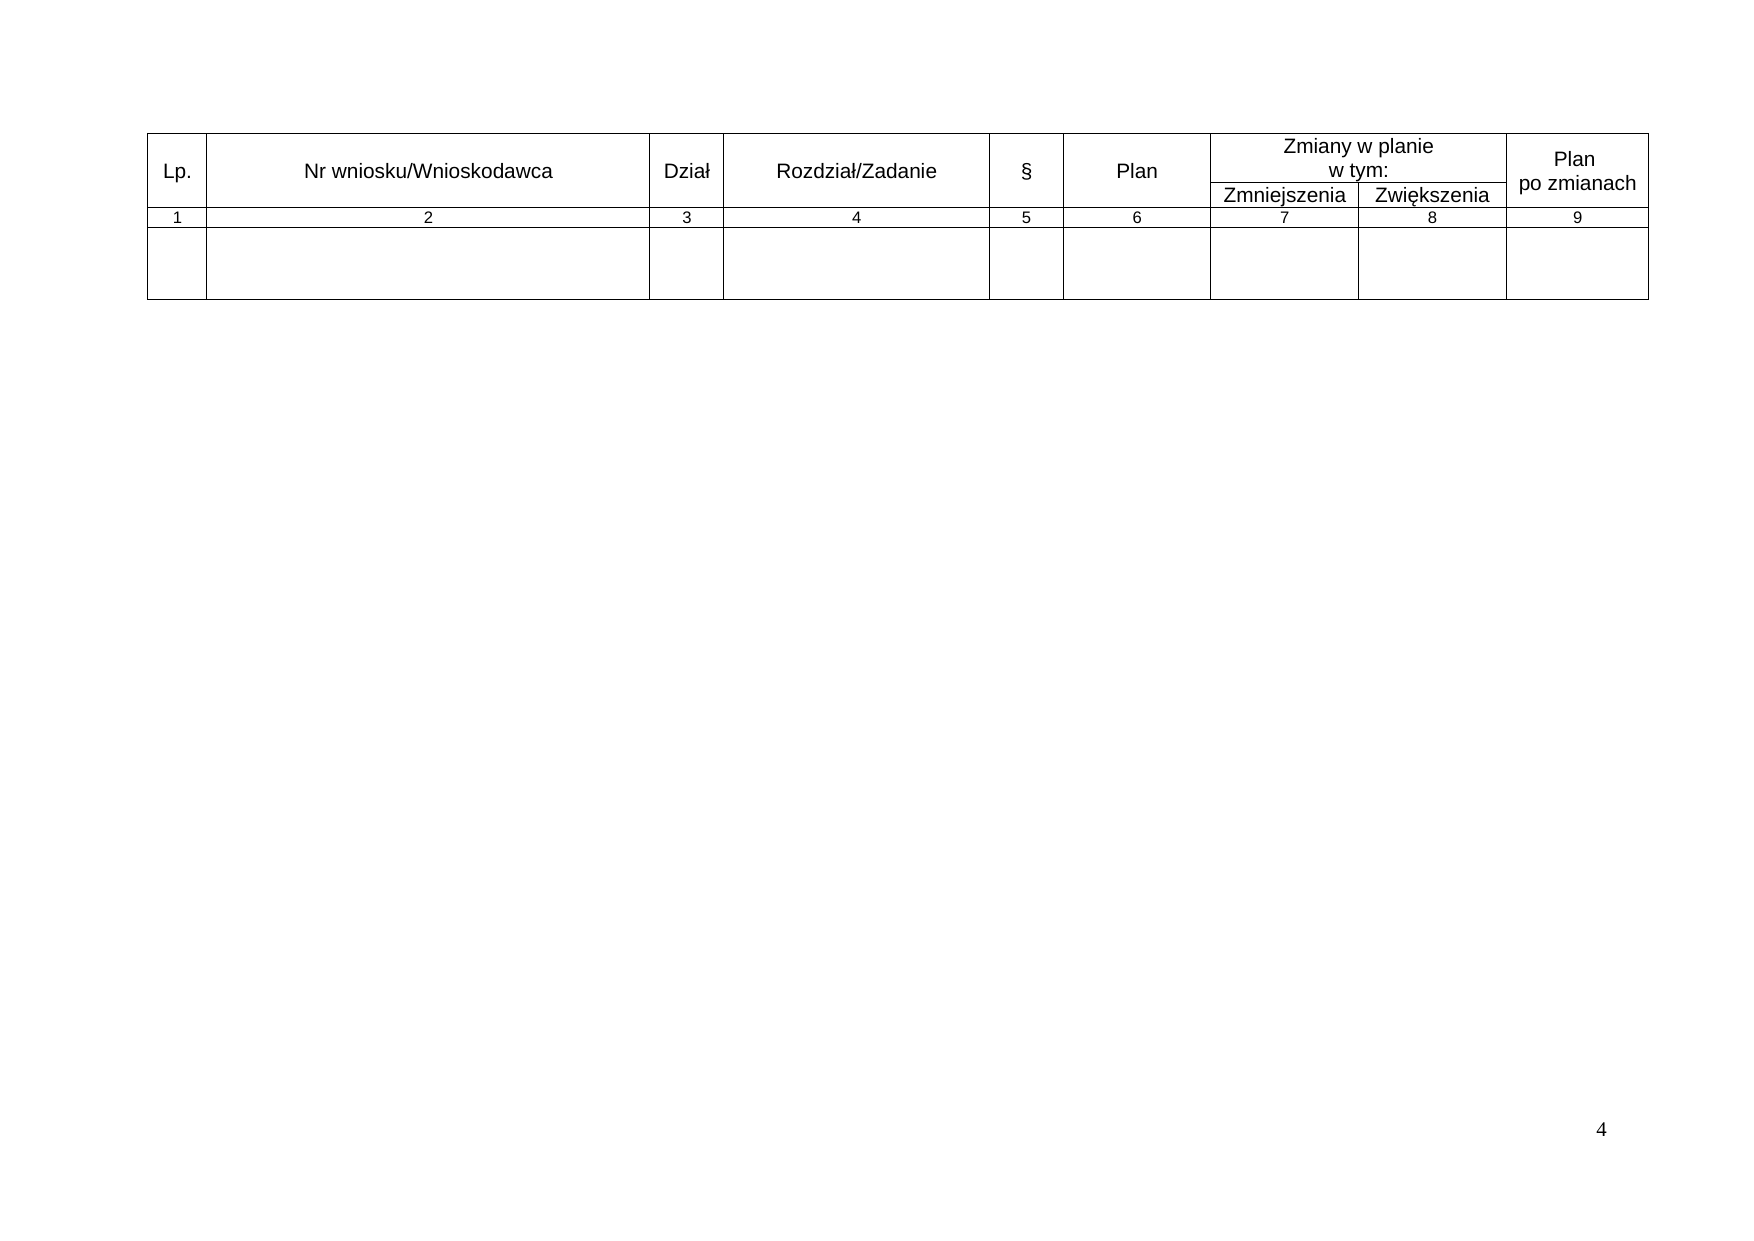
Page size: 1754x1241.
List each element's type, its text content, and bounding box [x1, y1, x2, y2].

table_header Lp. [148, 134, 206, 207]
table_cell [724, 228, 989, 299]
table_cell 8 [1359, 208, 1506, 227]
table_cell [1359, 228, 1506, 299]
table_cell 6 [1064, 208, 1210, 227]
table_header Plan [1064, 134, 1210, 207]
table_cell 3 [650, 208, 723, 227]
table_header Zmiany w planie w tym: [1211, 134, 1506, 182]
table_header Nr wniosku/Wnioskodawca [207, 134, 649, 207]
table_cell Zwiększenia [1359, 183, 1506, 207]
table_cell [1211, 228, 1358, 299]
table_cell 5 [990, 208, 1063, 227]
table_cell [207, 228, 649, 299]
table_header Dział [650, 134, 723, 207]
table_cell [1064, 228, 1210, 299]
table_cell 1 [148, 208, 206, 227]
table_cell [1507, 228, 1648, 299]
table_header Plan po zmianach [1507, 134, 1648, 207]
table_cell Zmniejszenia [1211, 183, 1358, 207]
table_cell 4 [724, 208, 989, 227]
table_cell [148, 228, 206, 299]
table_cell 9 [1507, 208, 1648, 227]
table_cell [990, 228, 1063, 299]
table_header § [990, 134, 1063, 207]
table_cell 2 [207, 208, 649, 227]
table_cell 7 [1211, 208, 1358, 227]
table_cell [650, 228, 723, 299]
table_header Rozdział/Zadanie [724, 134, 989, 207]
